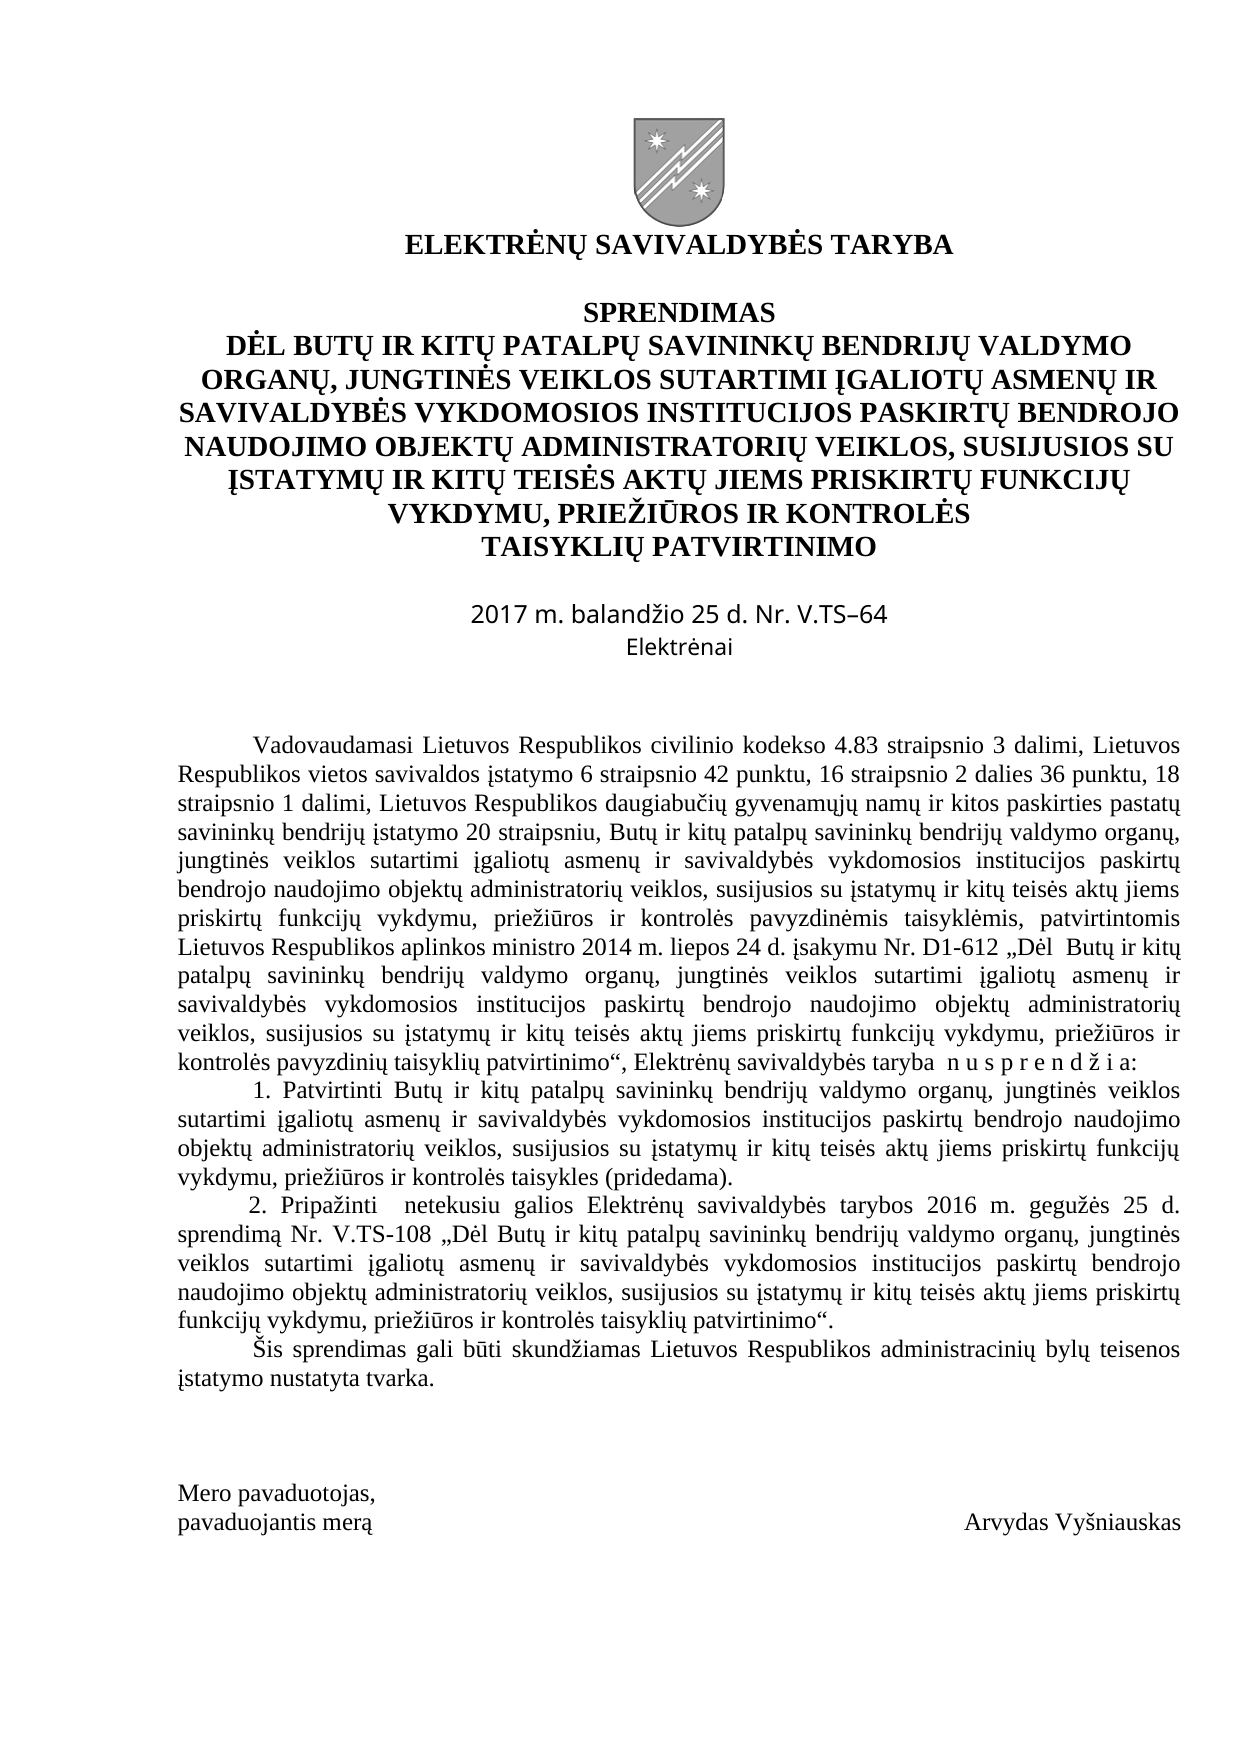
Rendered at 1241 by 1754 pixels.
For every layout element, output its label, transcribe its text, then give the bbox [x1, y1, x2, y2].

text SPRENDIMAS [177, 295, 1181, 328]
text DĖL BUTŲ IR KITŲ PATALPŲ SAVININKŲ BENDRIJŲ VALDYMO ORGANŲ, JUNGTINĖS VEIKLOS SUTARTIMI ĮGALIOTŲ ASMENŲ IR SAVIVALDYBĖS VYKDOMOSIOS INSTITUCIJOS PASKIRTŲ BENDROJO NAUDOJIMO OBJEKTŲ ADMINISTRATORIŲ VEIKLOS, SUSIJUSIOS SU ĮSTATYMŲ IR KITŲ TEISĖS AKTŲ JIEMS PRISKIRTŲ FUNKCIJŲ VYKDYMU, PRIEŽIŪROS IR KONTROLĖS [177, 328, 1181, 529]
text 1. Patvirtinti Butų ir kitų patalpų savininkų bendrijų valdymo organų, jungtinės veiklos sutartimi įgaliotų asmenų ir savivaldybės vykdomosios institucijos paskirtų bendrojo naudojimo objektų administratorių veiklos, susijusios su įstatymų ir kitų teisės aktų jiems priskirtų funkcijų vykdymu, priežiūros ir kontrolės taisykles (pridedama). [177, 1076, 1181, 1191]
text Elektrėnai [177, 631, 1181, 662]
text 2. Pripažinti netekusiu galios Elektrėnų savivaldybės tarybos 2016 m. gegužės 25 d. sprendimą Nr. V.TS-108 „Dėl Butų ir kitų patalpų savininkų bendrijų valdymo organų, jungtinės veiklos sutartimi įgaliotų asmenų ir savivaldybės vykdomosios institucijos paskirtų bendrojo naudojimo objektų administratorių veiklos, susijusios su įstatymų ir kitų teisės aktų jiems priskirtų funkcijų vykdymu, priežiūros ir kontrolės taisyklių patvirtinimo“. [177, 1191, 1181, 1334]
text pavaduojantis merą Arvydas Vyšniauskas [177, 1507, 1181, 1536]
text Vadovaudamasi Lietuvos Respublikos civilinio kodekso 4.83 straipsnio 3 dalimi, Lietuvos Respublikos vietos savivaldos įstatymo 6 straipsnio 42 punktu, 16 straipsnio 2 dalies 36 punktu, 18 straipsnio 1 dalimi, Lietuvos Respublikos daugiabučių gyvenamųjų namų ir kitos paskirties pastatų savininkų bendrijų įstatymo 20 straipsniu, Butų ir kitų patalpų savininkų bendrijų valdymo organų, jungtinės veiklos sutartimi įgaliotų asmenų ir savivaldybės vykdomosios institucijos paskirtų bendrojo naudojimo objektų administratorių veiklos, susijusios su įstatymų ir kitų teisės aktų jiems priskirtų funkcijų vykdymu, priežiūros ir kontrolės pavyzdinėmis taisyklėmis, patvirtintomis Lietuvos Respublikos aplinkos ministro 2014 m. liepos 24 d. įsakymu Nr. D1-612 „Dėl Butų ir kitų patalpų savininkų bendrijų valdymo organų, jungtinės veiklos sutartimi įgaliotų asmenų ir savivaldybės vykdomosios institucijos paskirtų bendrojo naudojimo objektų administratorių veiklos, susijusios su įstatymų ir kitų teisės aktų jiems priskirtų funkcijų vykdymu, priežiūros ir kontrolės pavyzdinių taisyklių patvirtinimo“, Elektrėnų savivaldybės taryba n u s p r e n d ž i a: [177, 731, 1181, 1076]
text Mero pavaduotojas, [177, 1478, 1181, 1507]
text Šis sprendimas gali būti skundžiamas Lietuvos Respublikos administracinių bylų teisenos įstatymo nustatyta tvarka. [177, 1334, 1181, 1392]
text ELEKTRĖNŲ SAVIVALDYBĖS TARYBA [177, 227, 1181, 261]
text 2017 m. balandžio 25 d. Nr. V.TS–64 [177, 597, 1181, 631]
text TAISYKLIŲ PATVIRTINIMO [177, 529, 1181, 563]
